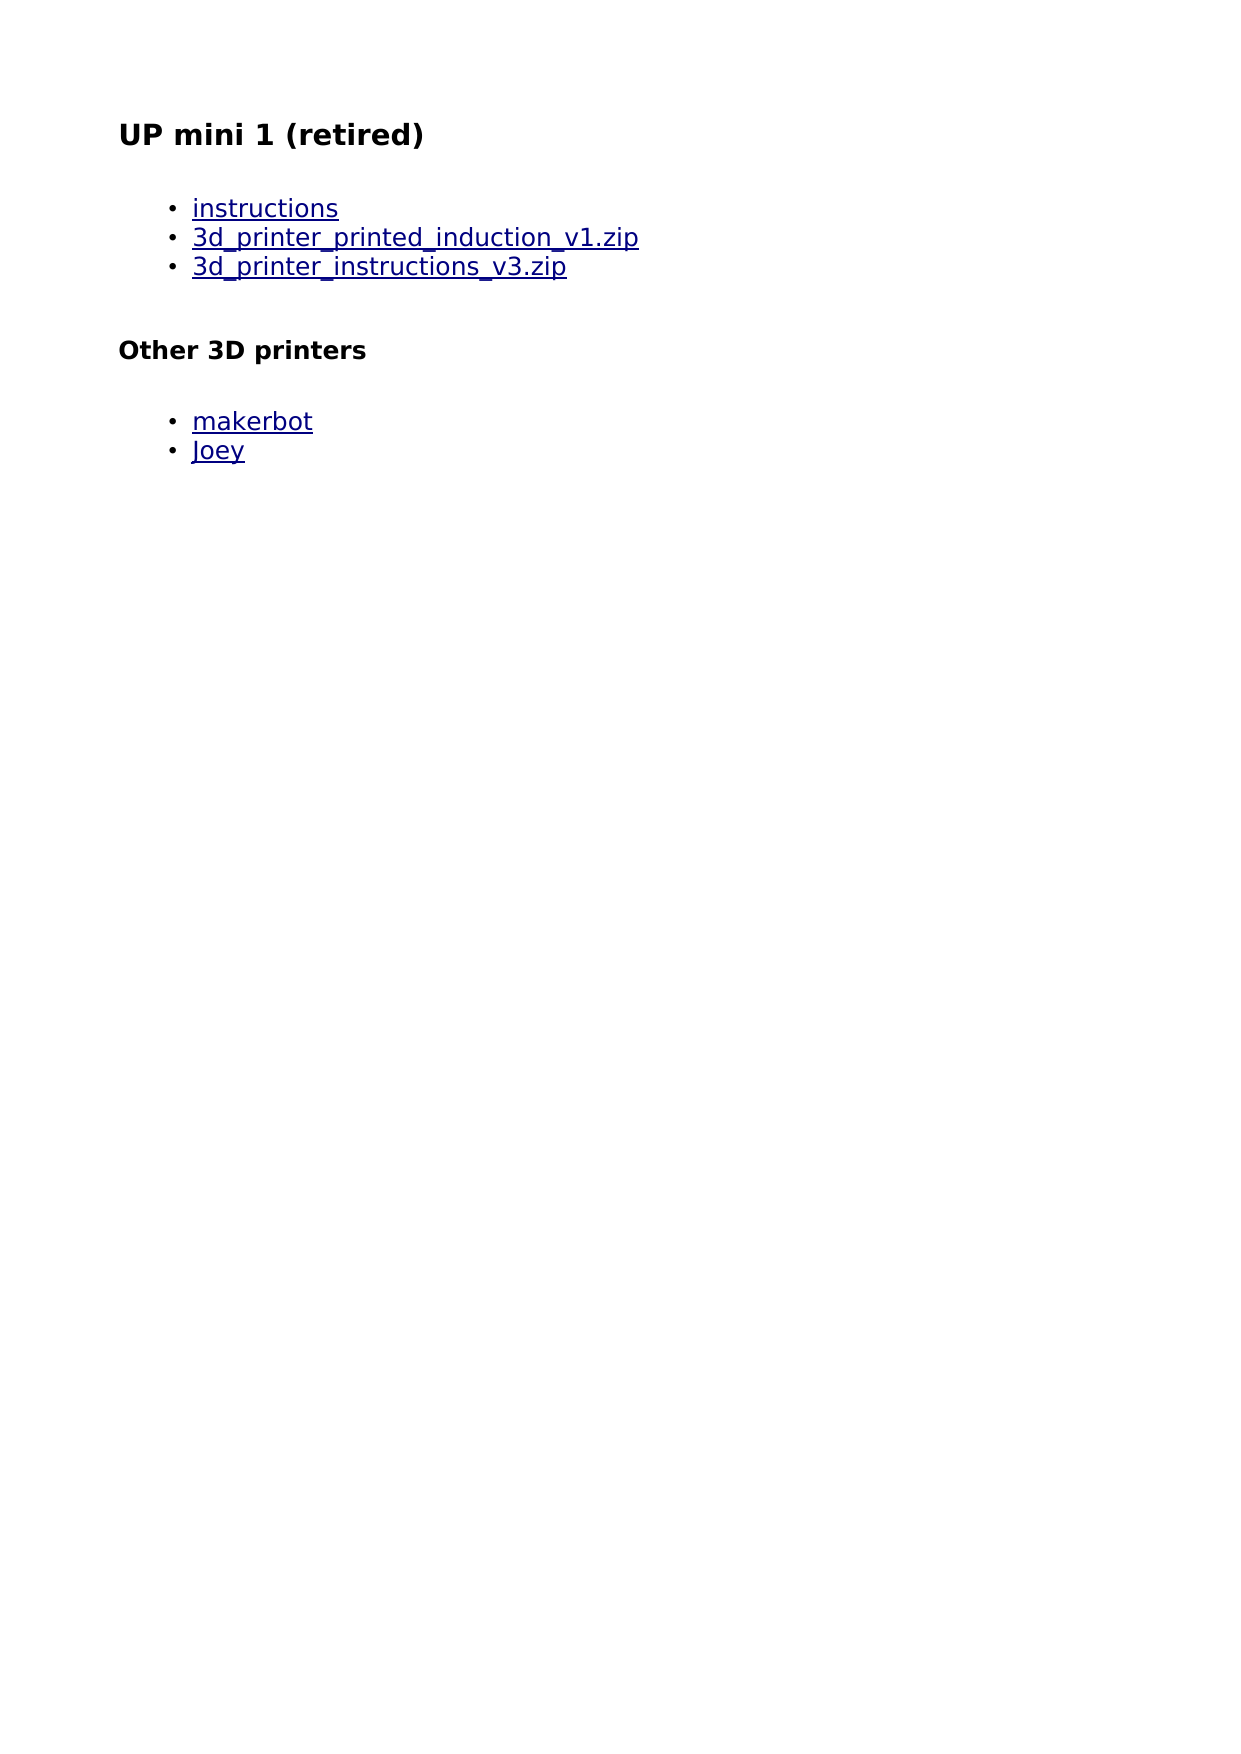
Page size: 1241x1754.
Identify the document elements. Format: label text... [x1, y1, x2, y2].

list makerbot [177, 407, 1122, 436]
subtitle UP mini 1 (retired) [118, 118, 1122, 152]
list Joey [177, 436, 1122, 466]
list instructions [177, 194, 1122, 223]
list 3d_printer_printed_induction_v1.zip [177, 223, 1122, 252]
list 3d_printer_instructions_v3.zip [177, 252, 1122, 282]
subtitle Other 3D printers [118, 336, 1122, 365]
